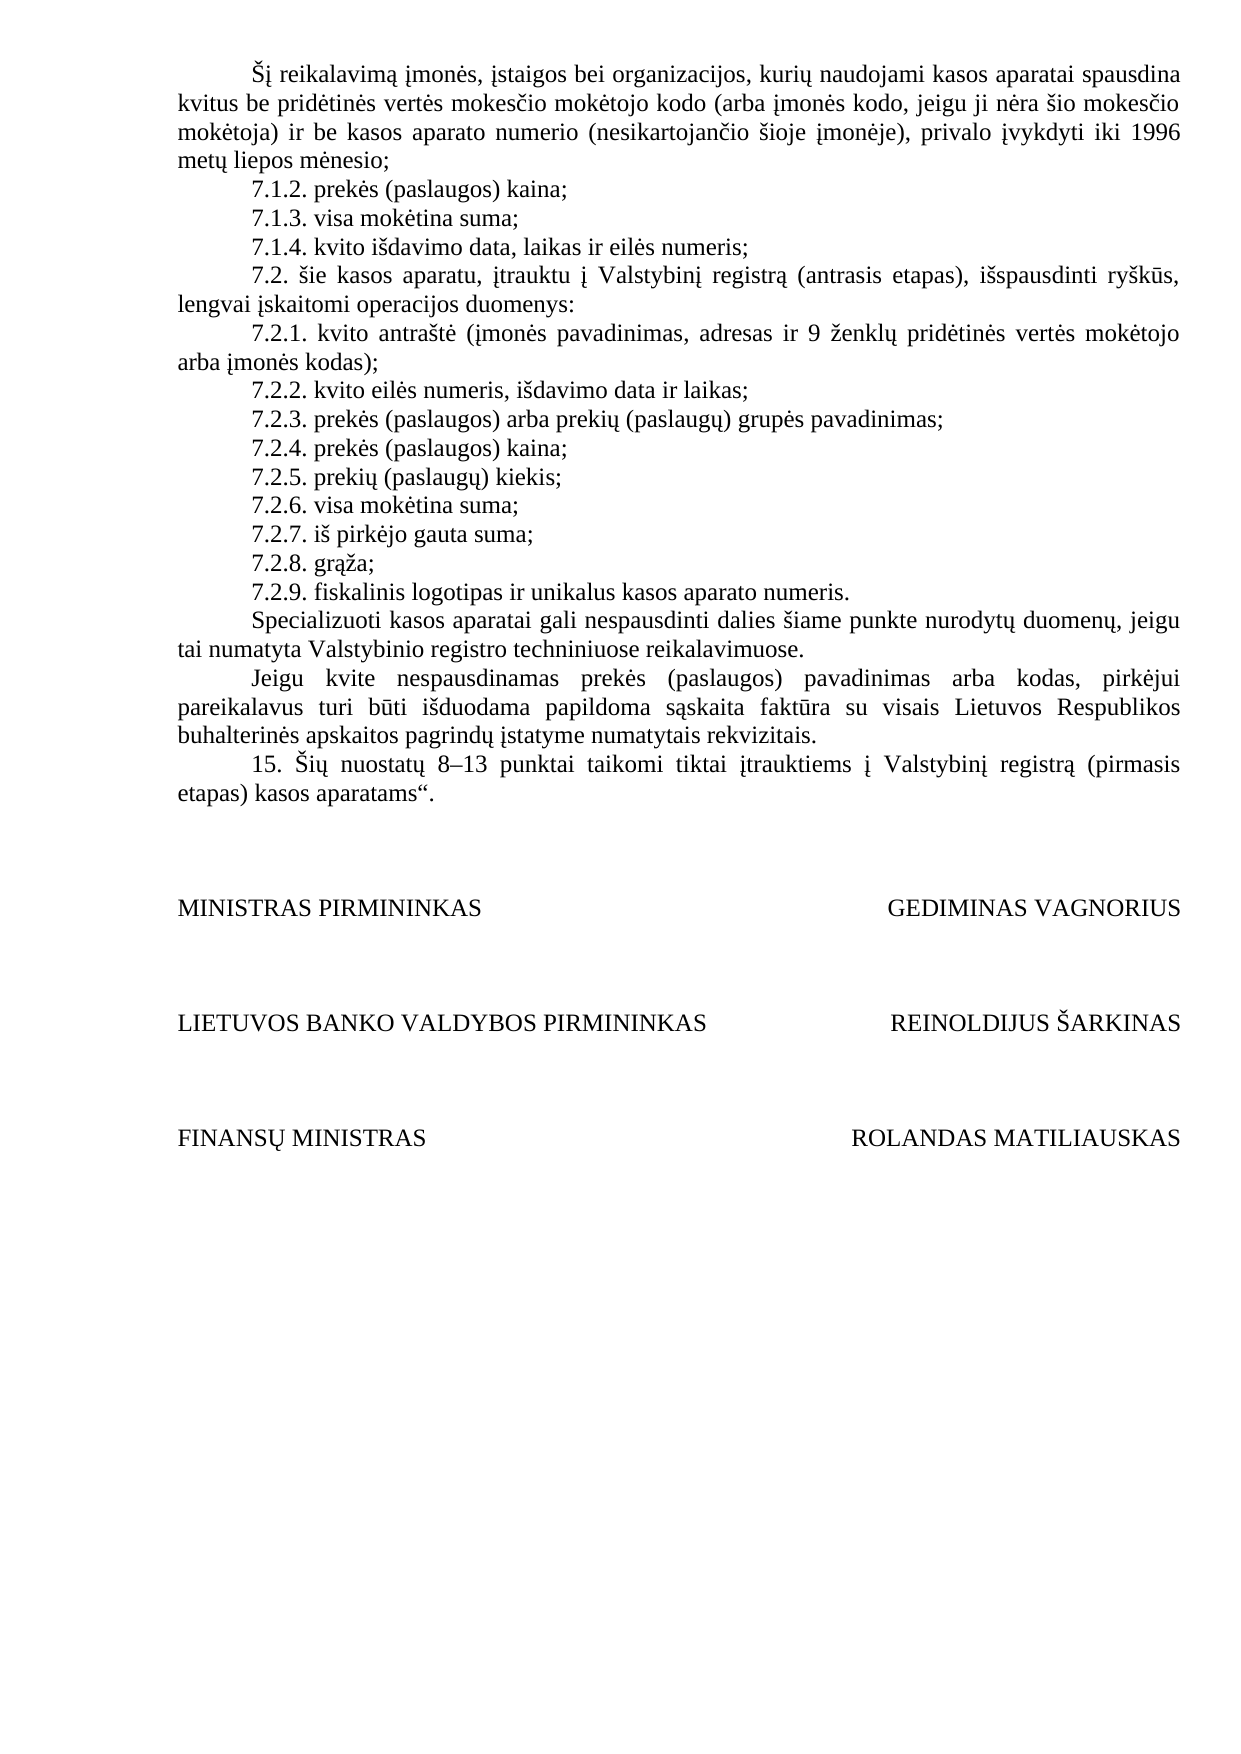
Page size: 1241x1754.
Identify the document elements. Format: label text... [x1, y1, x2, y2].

text 7.1.4. kvito išdavimo data, laikas ir eilės numeris; [177, 232, 1181, 260]
text 7.2.8. grąža; [177, 548, 1181, 577]
text Specializuoti kasos aparatai gali nespausdinti dalies šiame punkte nurodytų duomenų, jeigu tai numatyta Valstybinio registro techniniuose reikalavimuose. [177, 605, 1181, 663]
text LIETUVOS BANKO VALDYBOS PIRMININKAS REINOLDIJUS ŠARKINAS [177, 1008, 1181, 1037]
text 7.2.7. iš pirkėjo gauta suma; [177, 519, 1181, 548]
text Jeigu kvite nespausdinamas prekės (paslaugos) pavadinimas arba kodas, pirkėjui pareikalavus turi būti išduodama papildoma sąskaita faktūra su visais Lietuvos Respublikos buhalterinės apskaitos pagrindų įstatyme numatytais rekvizitais. [177, 663, 1181, 749]
text MINISTRAS PIRMININKAS GEDIMINAS VAGNORIUS [177, 893, 1181, 922]
text 7.2.1. kvito antraštė (įmonės pavadinimas, adresas ir 9 ženklų pridėtinės vertės mokėtojo arba įmonės kodas); [177, 318, 1181, 375]
text 7.2.6. visa mokėtina suma; [177, 490, 1181, 519]
text 15. Šių nuostatų 8–13 punktai taikomi tiktai įtrauktiems į Valstybinį registrą (pirmasis etapas) kasos aparatams“. [177, 749, 1181, 807]
text 7.1.2. prekės (paslaugos) kaina; [177, 174, 1181, 203]
text 7.1.3. visa mokėtina suma; [177, 203, 1181, 232]
text 7.2. šie kasos aparatu, įtrauktu į Valstybinį registrą (antrasis etapas), išspausdinti ryškūs, lengvai įskaitomi operacijos duomenys: [177, 260, 1181, 318]
text 7.2.5. prekių (paslaugų) kiekis; [177, 462, 1181, 490]
text 7.2.9. fiskalinis logotipas ir unikalus kasos aparato numeris. [177, 577, 1181, 605]
text 7.2.2. kvito eilės numeris, išdavimo data ir laikas; [177, 375, 1181, 404]
text Šį reikalavimą įmonės, įstaigos bei organizacijos, kurių naudojami kasos aparatai spausdina kvitus be pridėtinės vertės mokesčio mokėtojo kodo (arba įmonės kodo, jeigu ji nėra šio mokesčio mokėtoja) ir be kasos aparato numerio (nesikartojančio šioje įmonėje), privalo įvykdyti iki 1996 metų liepos mėnesio; [177, 59, 1181, 174]
text 7.2.4. prekės (paslaugos) kaina; [177, 433, 1181, 462]
text 7.2.3. prekės (paslaugos) arba prekių (paslaugų) grupės pavadinimas; [177, 404, 1181, 433]
text FINANSŲ MINISTRAS ROLANDAS MATILIAUSKAS [177, 1123, 1181, 1152]
